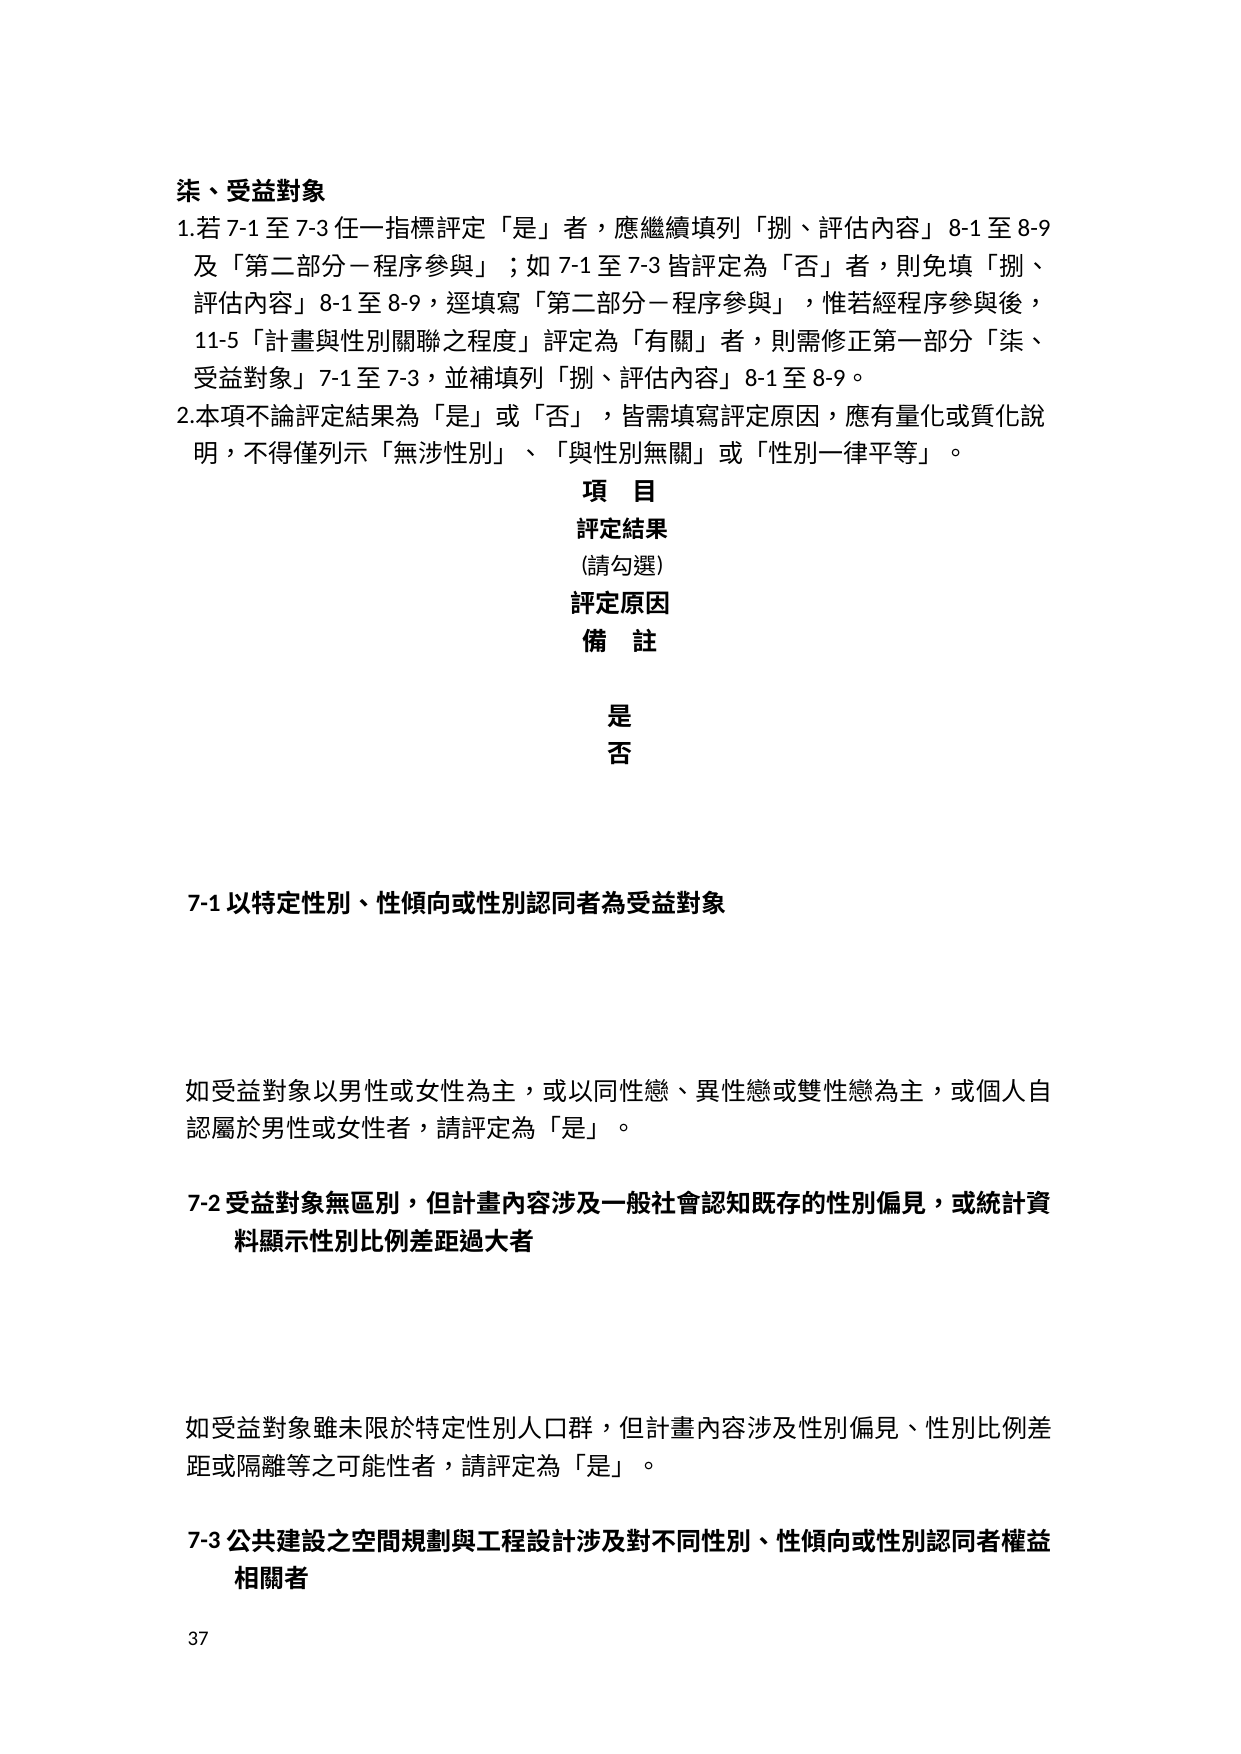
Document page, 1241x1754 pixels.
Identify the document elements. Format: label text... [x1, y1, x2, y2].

text 評定原因 [187, 577, 1053, 614]
text 7-3 公共建設之空間規劃與工程設計涉及對不同性別、性傾向或性別認同者權益相關者 [187, 1514, 1053, 1589]
text 7-2受益對象無區別，但計畫內容涉及一般社會認知既存的性別偏見，或統計資料顯示性別比例差距過大者 [187, 1177, 1053, 1252]
text 評定結果 [179, 502, 1064, 539]
text 如受益對象以男性或女性為主，或以同性戀、異性戀或雙性戀為主，或個人自認屬於男性或女性者，請評定為「是」。 [186, 1064, 1053, 1139]
text (請勾選) [179, 539, 1064, 577]
text 如受益對象雖未限於特定性別人口群，但計畫內容涉及性別偏見、性別比例差距或隔離等之可能性者，請評定為「是」。 [186, 1402, 1053, 1477]
text 2.本項不論評定結果為「是」或「否」，皆需填寫評定原因，應有量化或質化說明，不得僅列示「無涉性別」、「與性別無關」或「性別一律平等」。 [176, 389, 1051, 464]
text 項 目 [187, 464, 1053, 502]
text 否 [187, 727, 1053, 764]
text 備 註 [187, 614, 1053, 652]
text 7-1 以特定性別、性傾向或性別認同者為受益對象 [187, 877, 1053, 914]
text 柒、受益對象 [176, 164, 1064, 202]
text 是 [187, 689, 1053, 727]
text 1.若7-1至7-3任一指標評定「是」者，應繼續填列「捌、評估內容」8-1至8-9及「第二部分－程序參與」；如7-1至7-3皆評定為「否」者，則免填「捌、評估內容」8-1至8-9，逕填寫「第二部分－程序參與」，惟若經程序參與後， 11-5「計畫與性別關聯之程度」評定為「有關」者，則需修正第一部分「柒、受益對象」7-1至7-3，並補填列「捌、評估內容」8-1至8-9。 [176, 202, 1051, 389]
